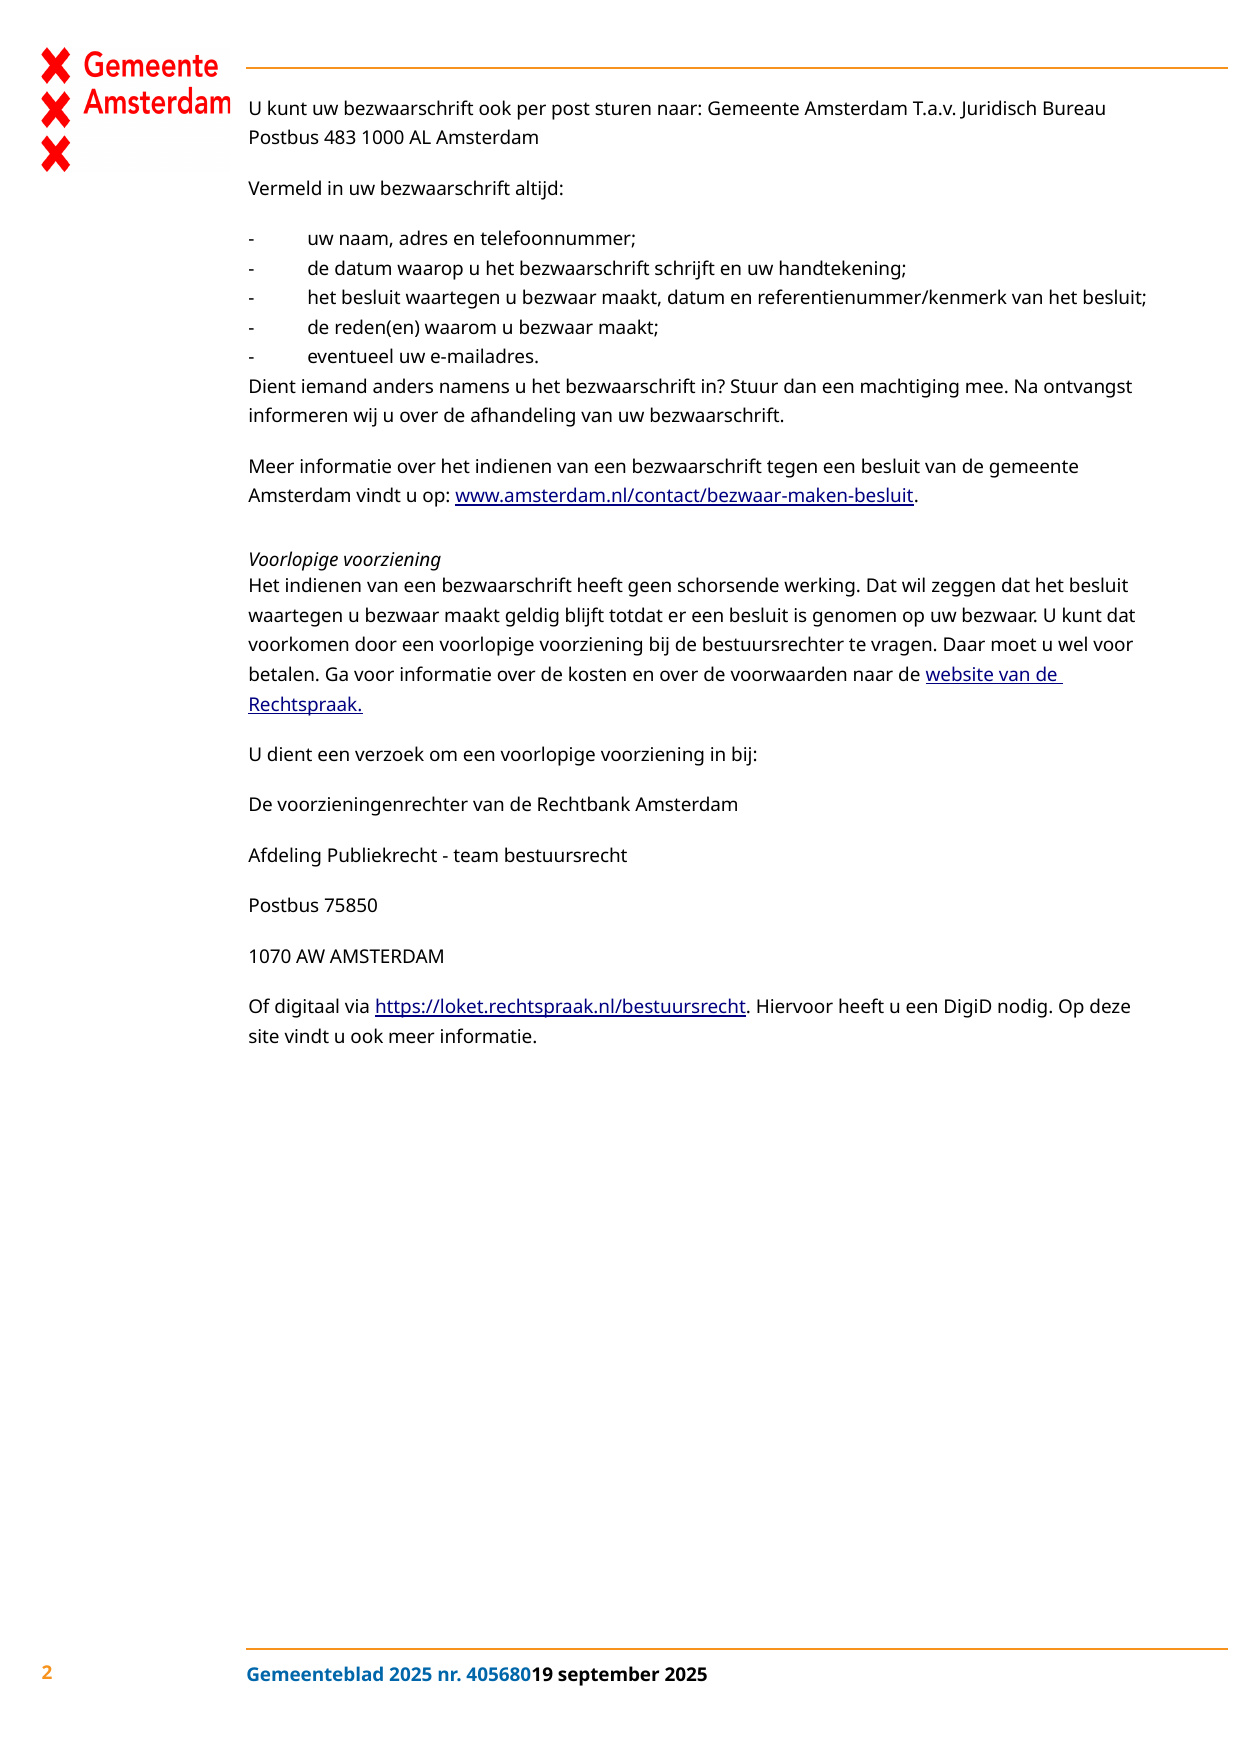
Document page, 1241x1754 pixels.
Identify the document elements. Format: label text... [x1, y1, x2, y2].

list de reden(en) waarom u bezwaar maakt; [248, 314, 1152, 340]
list de datum waarop u het bezwaarschrift schrijft en uw handtekening; [248, 255, 1152, 281]
text Of digitaal via https://loket.rechtspraak.nl/bestuursrecht. Hiervoor heeft u een DigiD nodig. Op deze site vindt u ook meer informatie. [248, 993, 1152, 1048]
text U kunt uw bezwaarschrift ook per post sturen naar: Gemeente Amsterdam T.a.v. Juridisch Bureau Postbus 483 1000 AL Amsterdam [248, 95, 1152, 150]
list uw naam, adres en telefoonnummer; [248, 225, 1152, 251]
text De voorzieningenrechter van de Rechtbank Amsterdam [248, 792, 1152, 817]
text U dient een verzoek om een voorlopige voorziening in bij: [248, 741, 1152, 767]
list eventueel uw e-mailadres. [248, 343, 1152, 369]
text Postbus 75850 [248, 892, 1152, 918]
text 1070 AW AMSTERDAM [248, 943, 1152, 968]
text Voorlopige voorziening [248, 547, 1152, 572]
text Het indienen van een bezwaarschrift heeft geen schorsende werking. Dat wil zeggen dat het besluit waartegen u bezwaar maakt geldig blijft totdat er een besluit is genomen op uw bezwaar. U kunt dat voorkomen door een voorlopige voorziening bij de bestuursrechter te vragen. Daar moet u wel voor betalen. Ga voor informatie over de kosten en over de voorwaarden naar de website van de Rechtspraak. [248, 572, 1152, 716]
text Meer informatie over het indienen van een bezwaarschrift tegen een besluit van de gemeente Amsterdam vindt u op: www.amsterdam.nl/contact/bezwaar-maken-besluit. [248, 453, 1152, 508]
picture [41, 47, 231, 172]
text Afdeling Publiekrecht - team bestuursrecht [248, 842, 1152, 868]
list het besluit waartegen u bezwaar maakt, datum en referentienummer/kenmerk van het besluit; [248, 284, 1152, 310]
text Dient iemand anders namens u het bezwaarschrift in? Stuur dan een machtiging mee. Na ontvangst informeren wij u over de afhandeling van uw bezwaarschrift. [248, 373, 1152, 428]
text Vermeld in uw bezwaarschrift altijd: [248, 175, 1152, 201]
